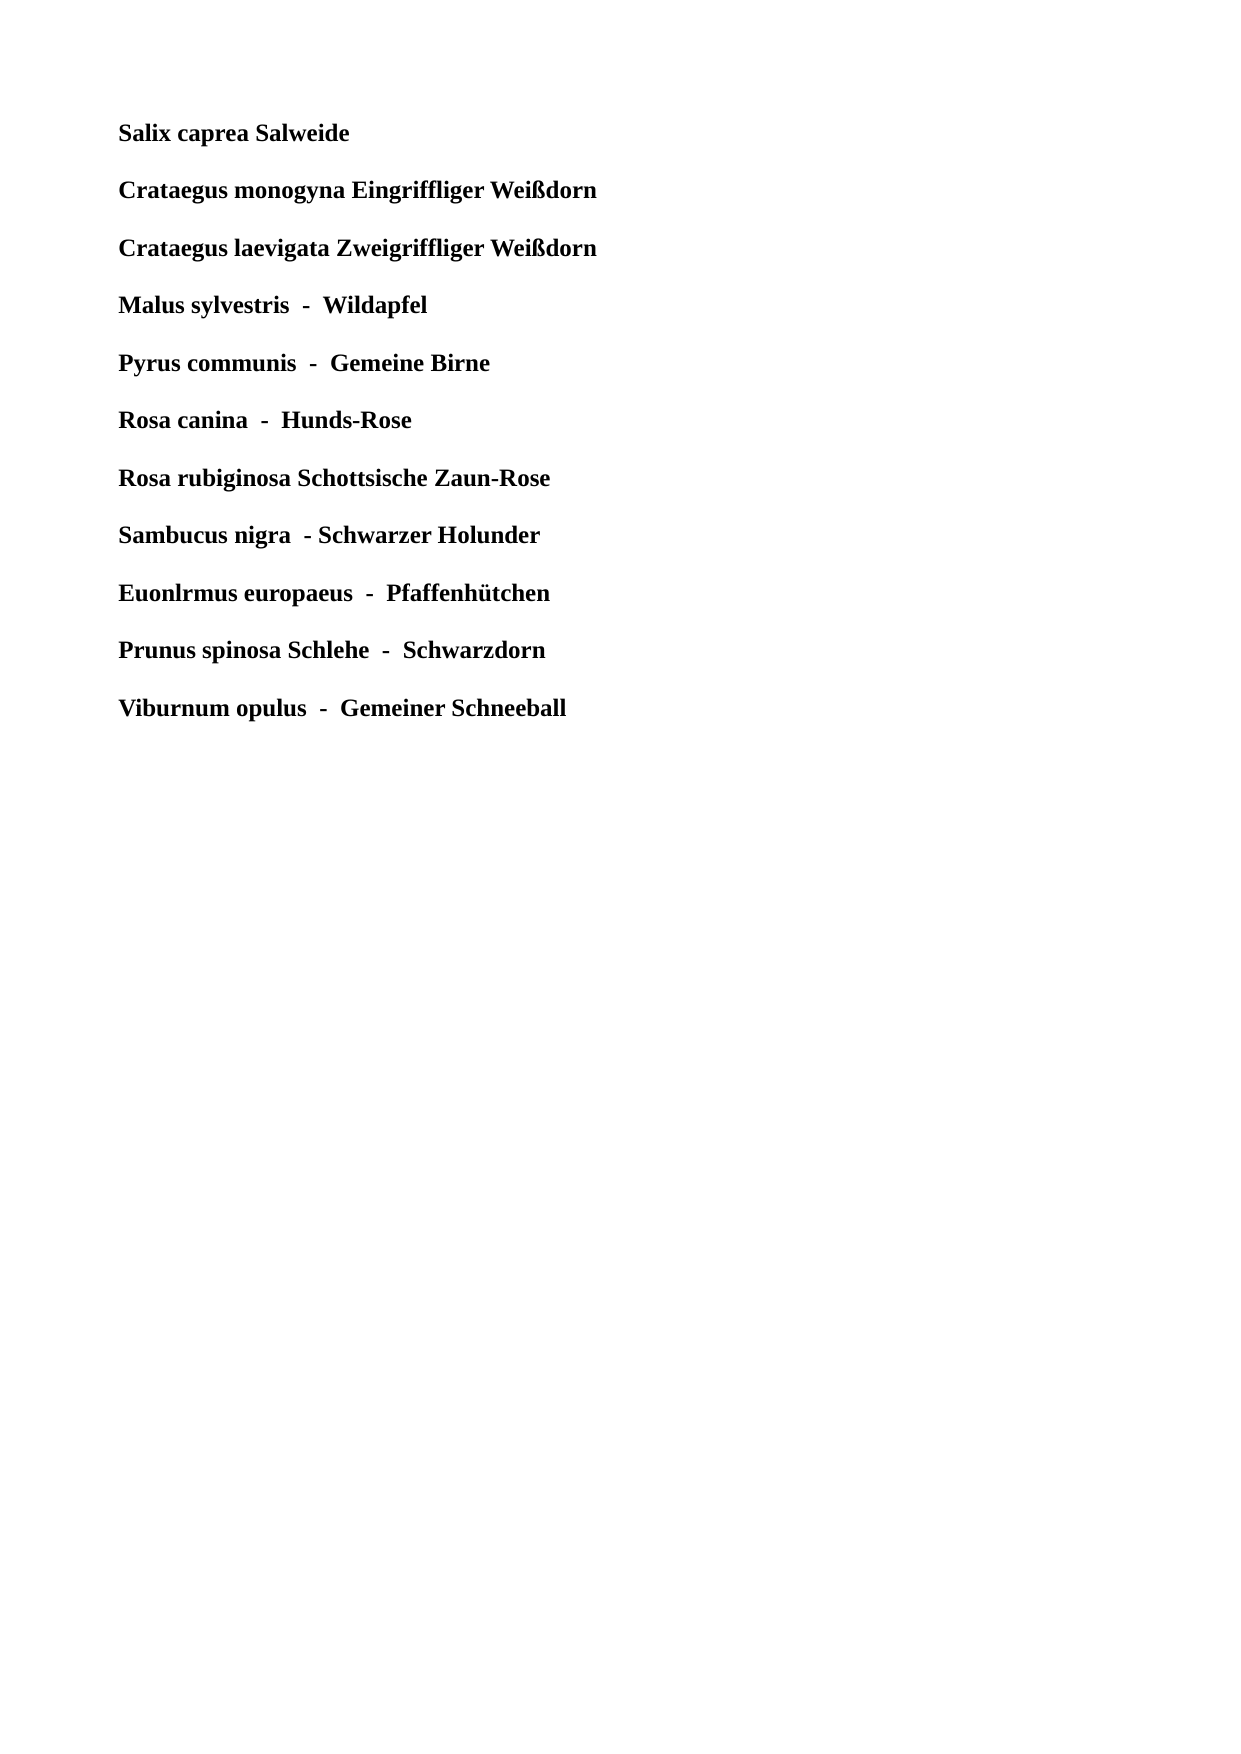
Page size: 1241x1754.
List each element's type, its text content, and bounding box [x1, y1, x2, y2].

text Sambucus nigra - Schwarzer Holunder [118, 521, 1122, 549]
text Crataegus monogyna Eingriffliger Weißdorn [118, 176, 1122, 204]
text Salix caprea Salweide [118, 118, 1122, 147]
text Rosa canina - Hunds-Rose [118, 406, 1122, 434]
text Prunus spinosa Schlehe - Schwarzdorn [118, 636, 1122, 664]
text Rosa rubiginosa Schottsische Zaun-Rose [118, 463, 1122, 492]
text Euonlrmus europaeus - Pfaffenhütchen [118, 578, 1122, 607]
text Pyrus communis - Gemeine Birne [118, 348, 1122, 377]
text Crataegus laevigata Zweigriffliger Weißdorn [118, 233, 1122, 262]
text Viburnum opulus - Gemeiner Schneeball [118, 693, 1122, 722]
text Malus sylvestris - Wildapfel [118, 291, 1122, 319]
